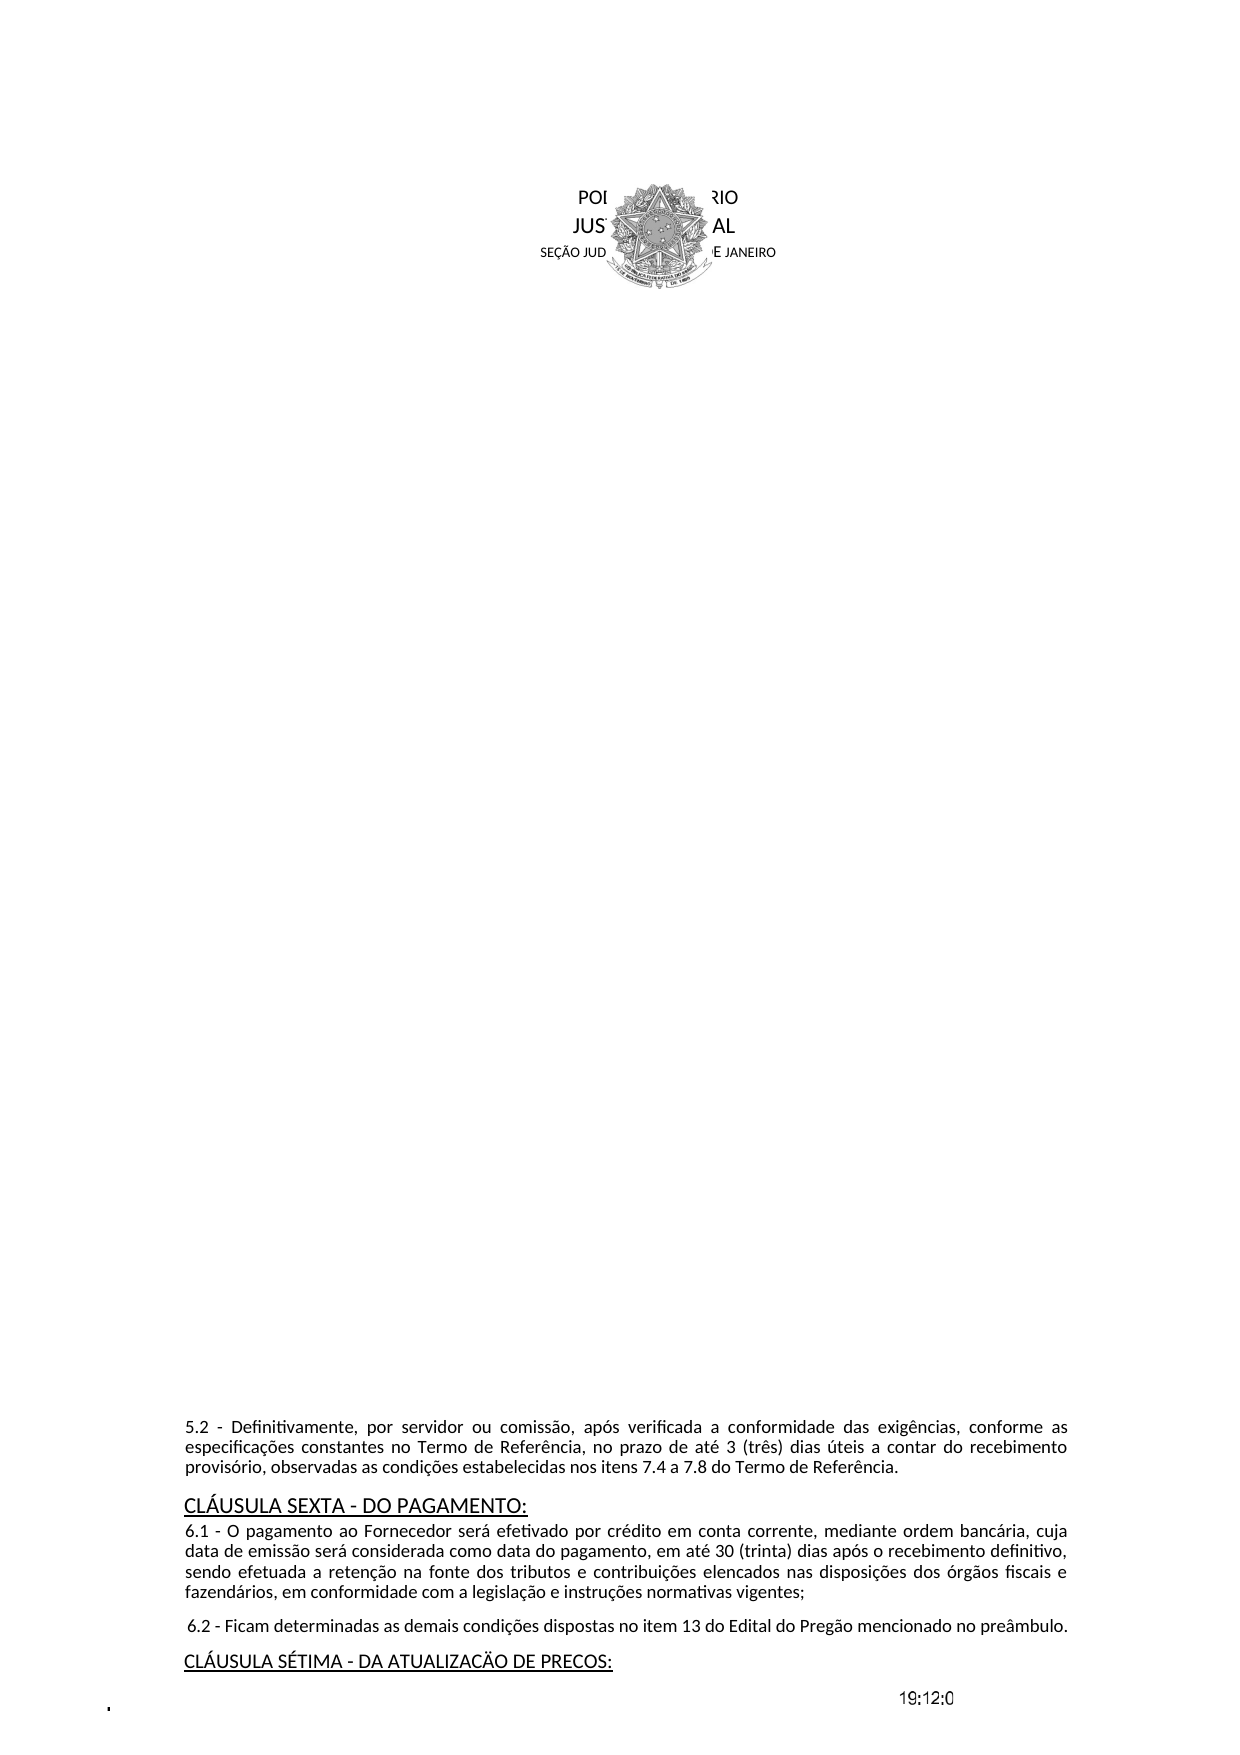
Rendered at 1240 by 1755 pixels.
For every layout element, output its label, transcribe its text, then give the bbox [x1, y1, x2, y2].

text CLÁUSULA SÉTIMA - DA ATUALIZACÄO DE PRECOS: [184, 1649, 1069, 1674]
text 6.1 - O pagamento ao Fornecedor será efetivado por crédito em conta corrente, mediante ordem bancária, cuja data de emissão será considerada como data do pagamento, em até 30 (trinta) dias após o recebimento definitivo, sendo efetuada a retenção na fonte dos tributos e contribuições elencados nas disposições dos órgãos fiscais e fazendários, em conformidade com a legislação e instruções normativas vigentes; [185, 1521, 1069, 1604]
text 6.2 - Ficam determinadas as demais condições dispostas no item 13 do Edital do Pregão mencionado no preâmbulo. [185, 1614, 1069, 1637]
text 5.2 - Definitivamente, por servidor ou comissão, após verificada a conformidade das exigências, conforme as especificações constantes no Termo de Referência, no prazo de até 3 (três) dias úteis a contar do recebimento provisório, observadas as condições estabelecidas nos itens 7.4 a 7.8 do Termo de Referência. [185, 1417, 1069, 1478]
text CLÁUSULA SEXTA - DO PAGAMENTO: [184, 1491, 1069, 1519]
